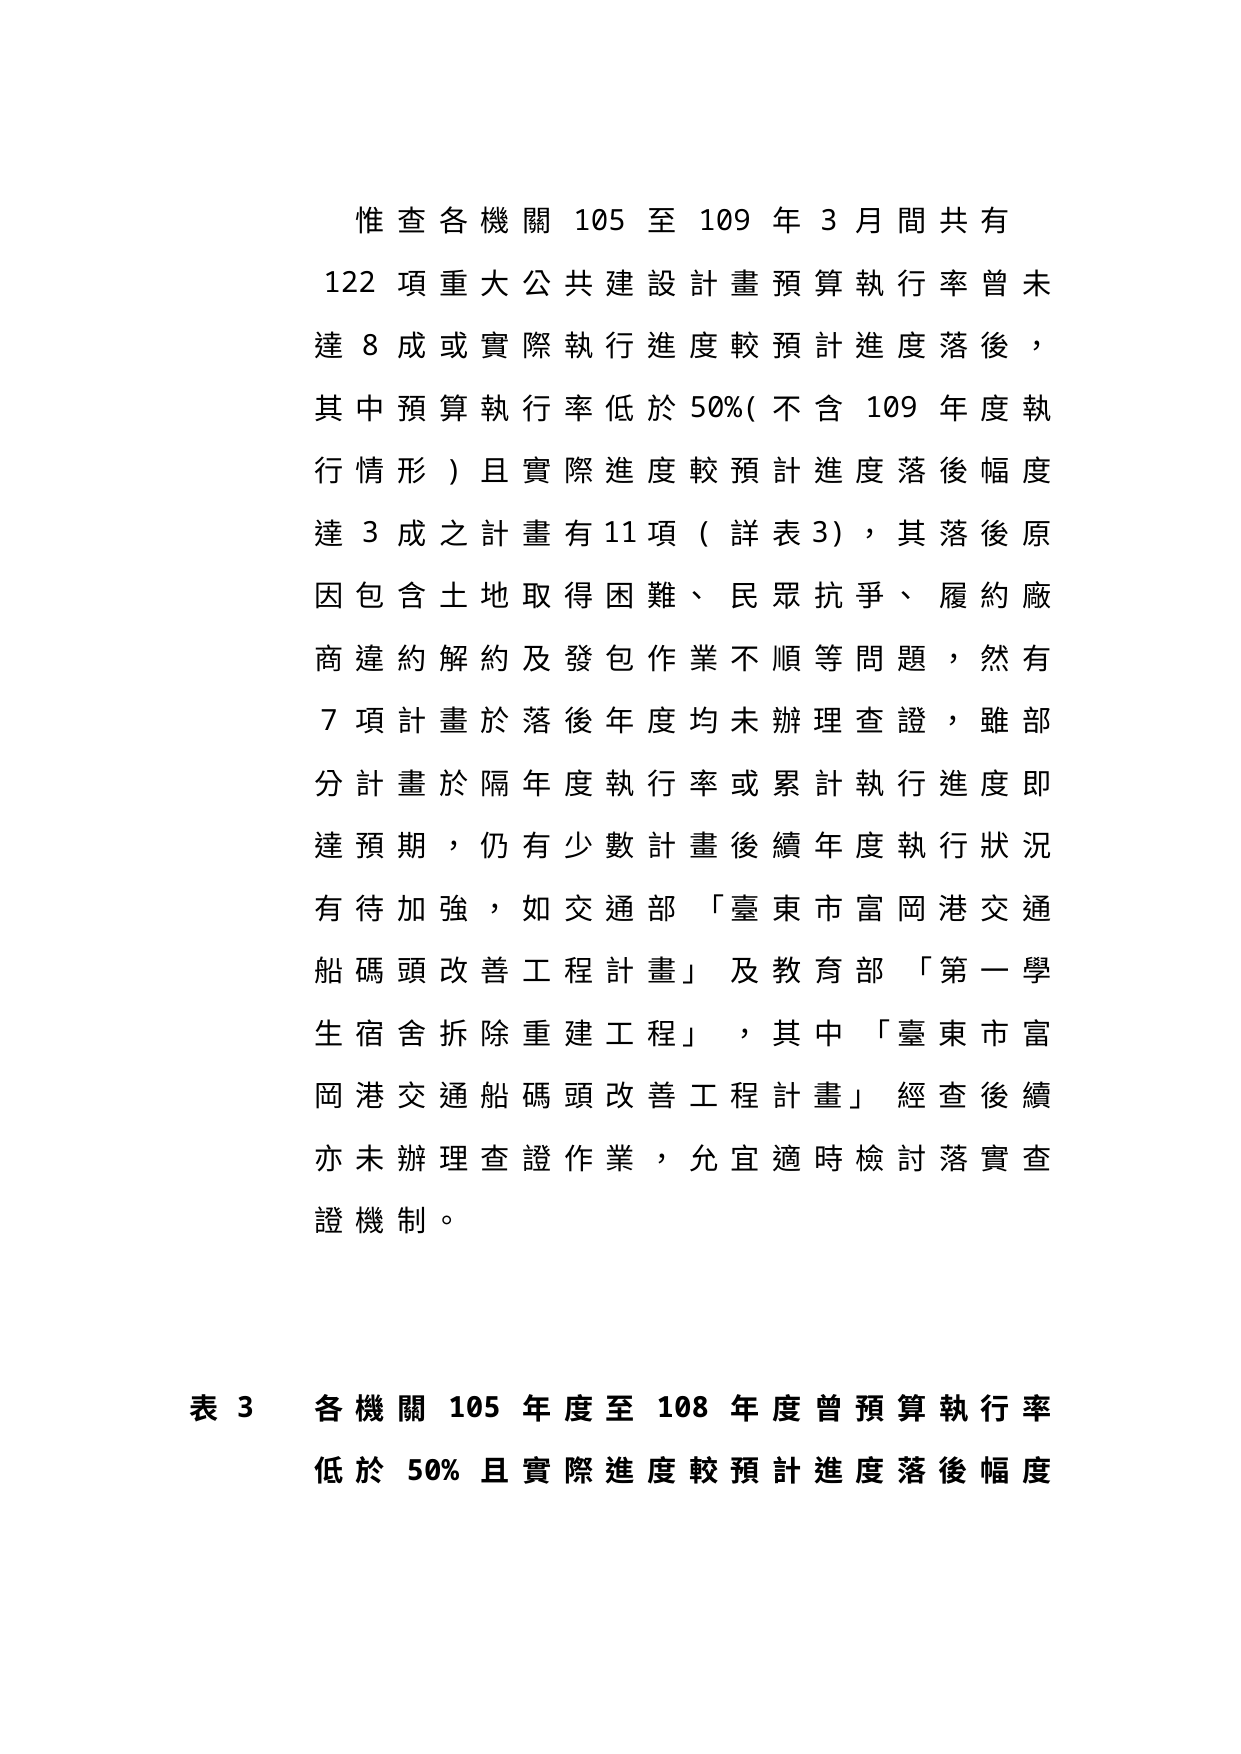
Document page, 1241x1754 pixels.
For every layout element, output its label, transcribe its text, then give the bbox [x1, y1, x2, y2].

text 惟查各機關105至109年3月間共有122項重大公共建設計畫預算執行率曾未達8成或實際執行進度較預計進度落後，其中預算執行率低於50%(不含109年度執行情形)且實際進度較預計進度落後幅度達3成之計畫有11項(詳表3)，其落後原因包含土地取得困難、民眾抗爭、履約廠商違約解約及發包作業不順等問題，然有7項計畫於落後年度均未辦理查證，雖部分計畫於隔年度執行率或累計執行進度即達預期，仍有少數計畫後續年度執行狀況有待加強，如交通部「臺東市富岡港交通船碼頭改善工程計畫」及教育部「第一學生宿舍拆除重建工程」，其中「臺東市富岡港交通船碼頭改善工程計畫」經查後續亦未辦理查證作業，允宜適時檢討落實查證機制。 [271, 177, 1058, 1240]
text 表3 各機關105年度至108年度曾預算執行率低於50%且實際進度較預計進度落後幅度 [183, 1365, 1058, 1490]
